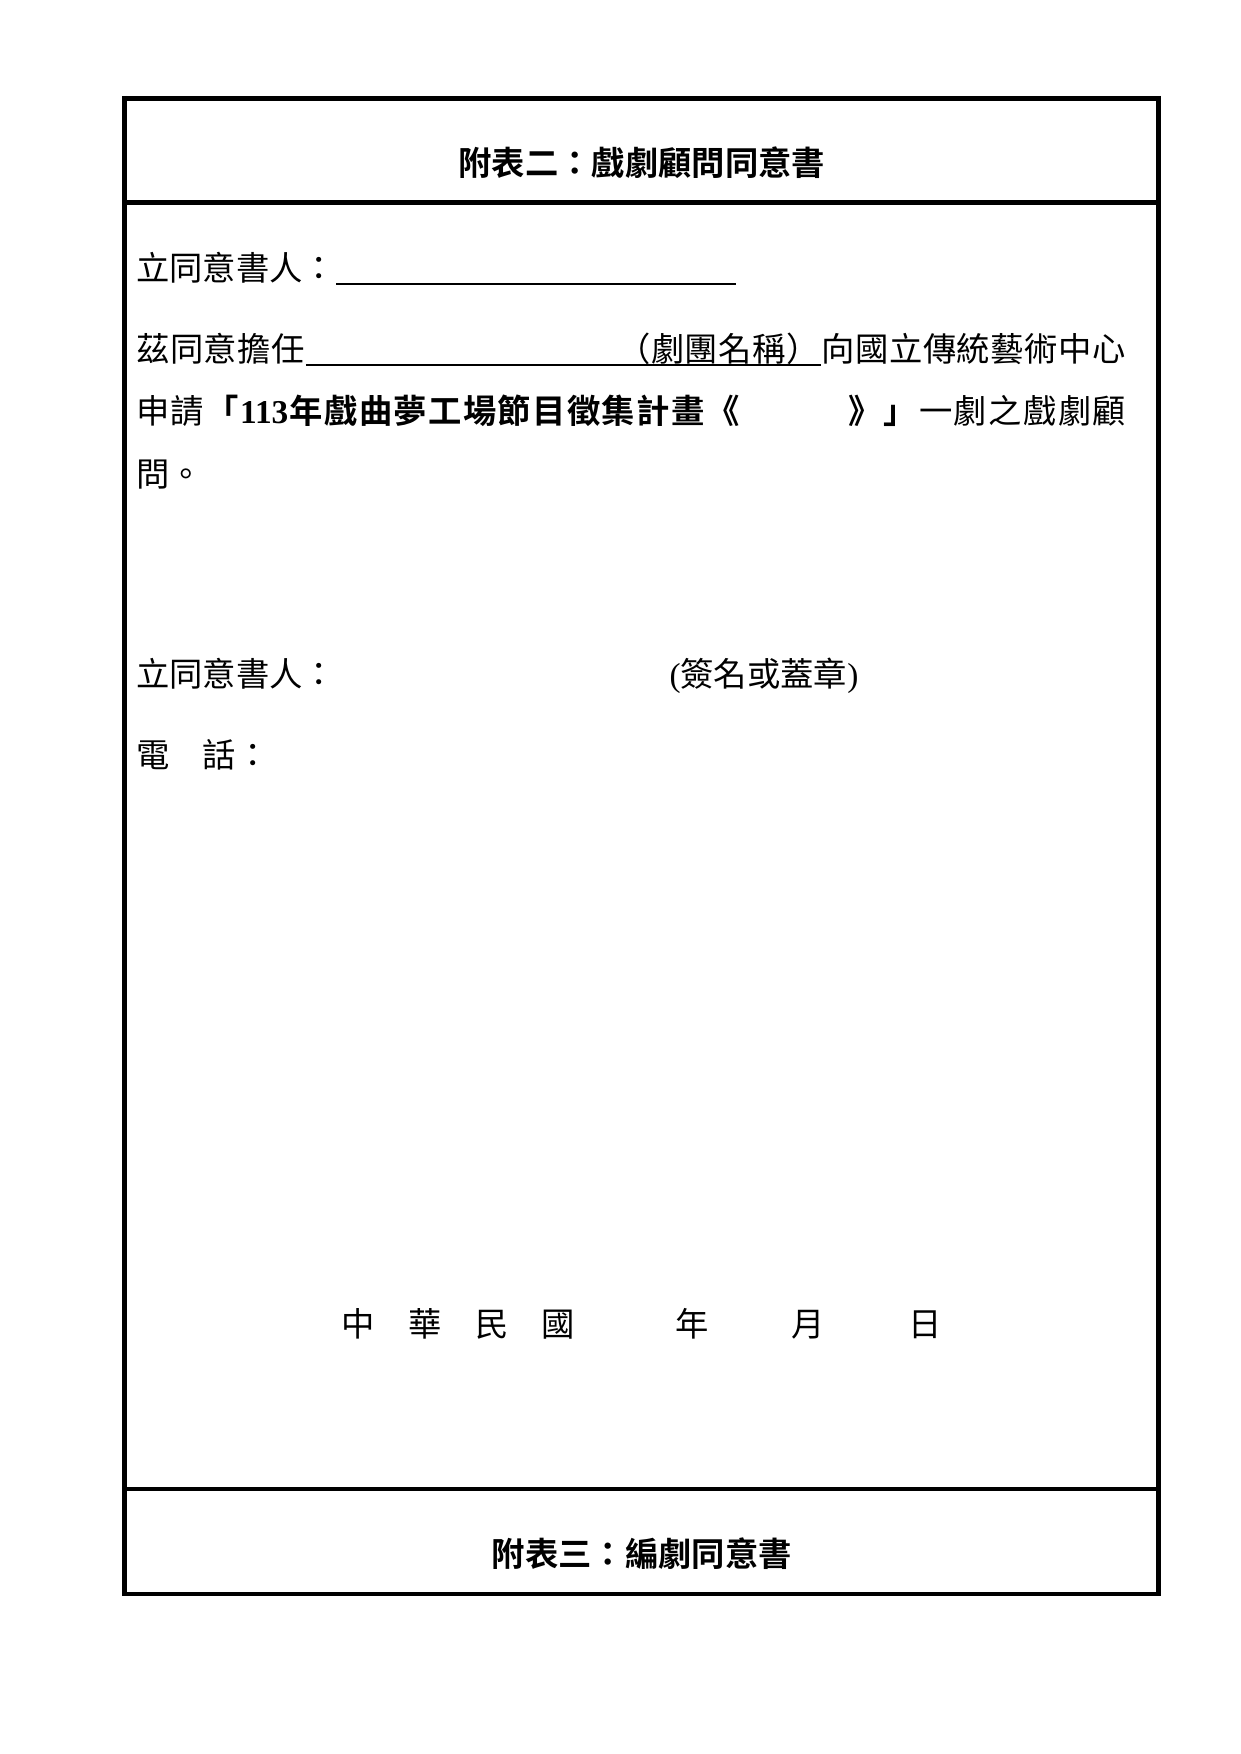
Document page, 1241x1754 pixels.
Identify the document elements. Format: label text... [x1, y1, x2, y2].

table_cell 立同意書人： 茲同意擔任 （劇團名稱）向國立傳統藝術中心申請「113年戲曲夢工場節目徵集計畫《 》」一劇之戲劇顧問。 立同意書人： (簽名或蓋章) 電 話： 中 華 民 國 年 月 日 [127, 205, 1156, 1487]
table_cell 附表三：編劇同意書 [127, 1491, 1156, 1591]
table_header 附表二：戲劇顧問同意書 [127, 101, 1156, 200]
